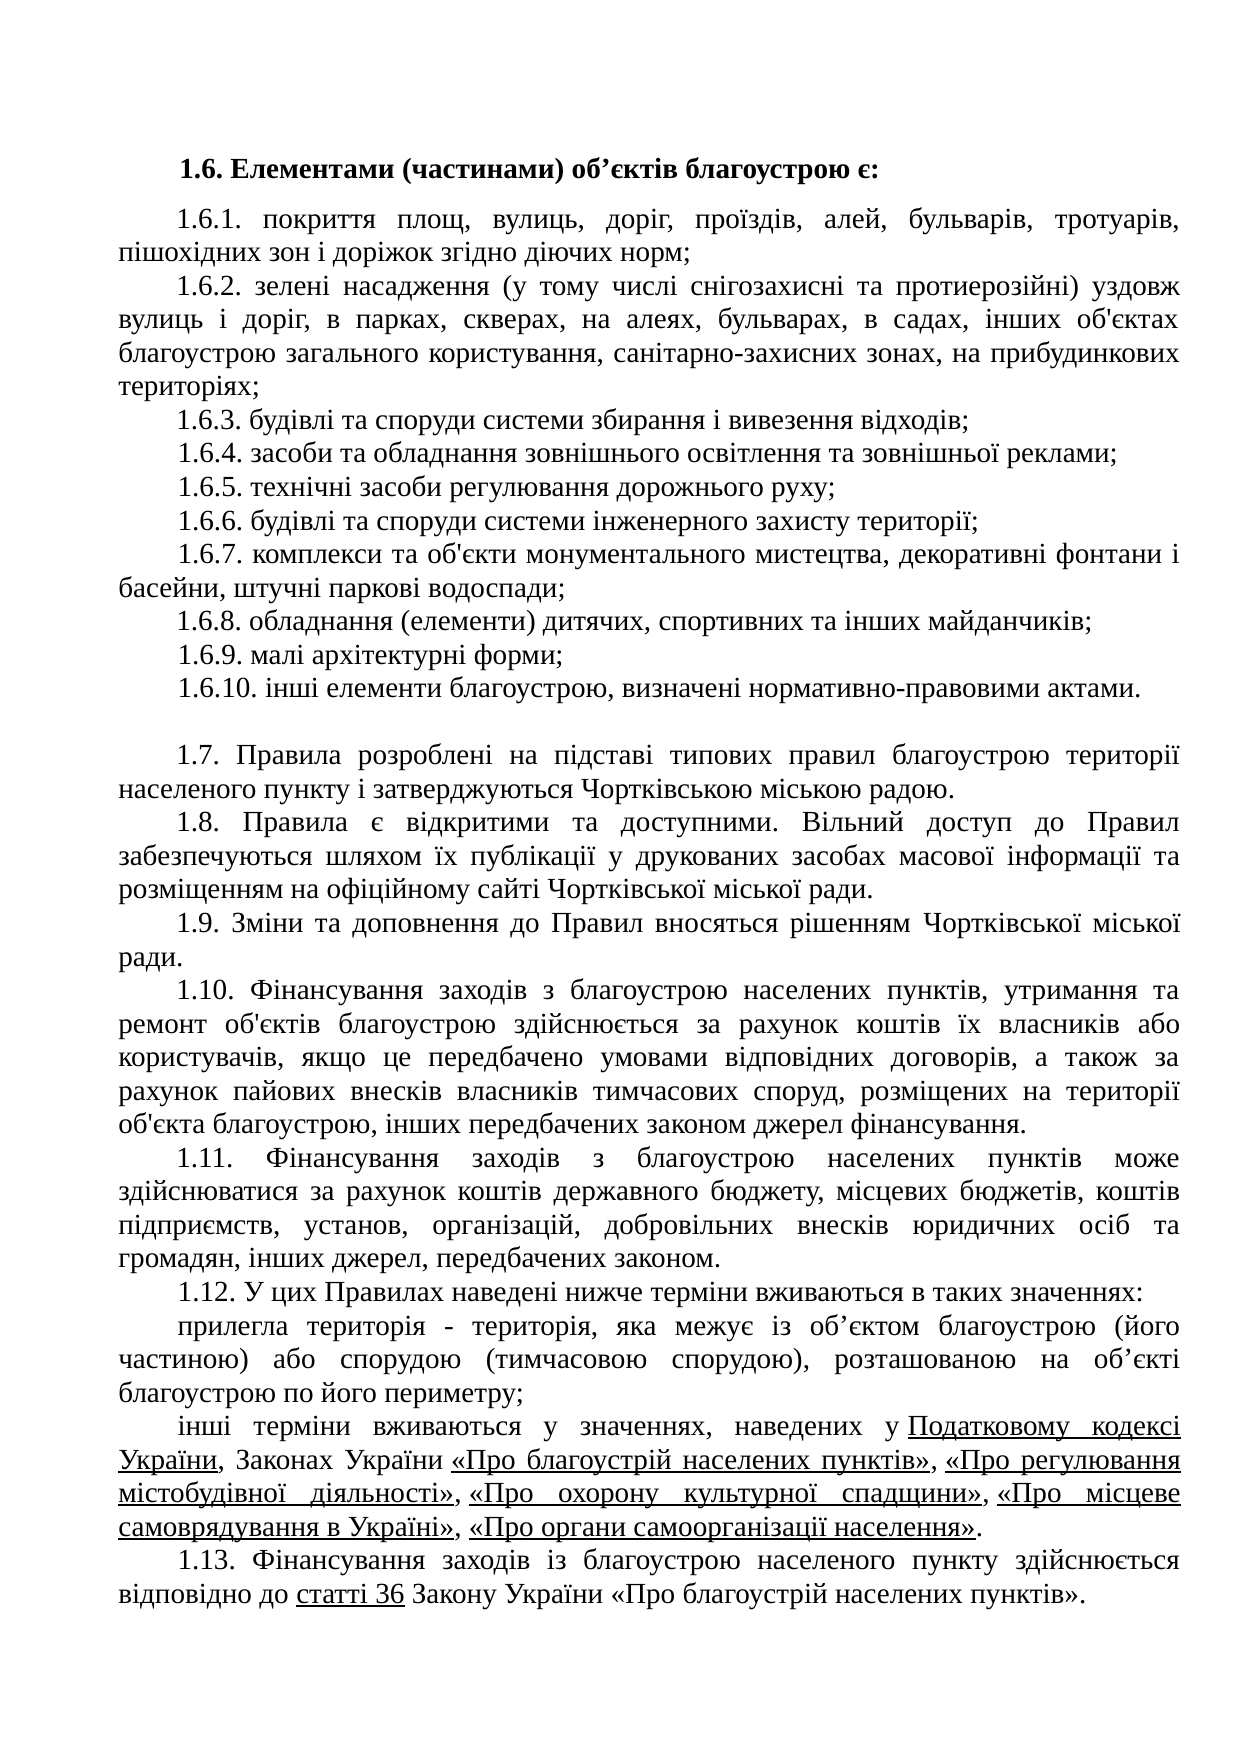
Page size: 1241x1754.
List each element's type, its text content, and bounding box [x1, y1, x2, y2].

text 1.6.9. малі архітектурні форми; [118, 637, 1181, 670]
text 1.6.6. будівлі та споруди системи інженерного захисту території; [118, 503, 1181, 536]
text 1.8. Правила є відкритими та доступними. Вільний доступ до Правил забезпечуються шляхом їх публікації у друкованих засобах масової інформації та розміщенням на офіційному сайті Чортківської міської ради. [118, 804, 1181, 905]
text 1.6.5. технічні засоби регулювання дорожнього руху; [118, 469, 1181, 503]
text 1.10. Фінансування заходів з благоустрою населених пунктів, утримання та ремонт об'єктів благоустрою здійснюється за рахунок коштів їх власників або користувачів, якщо це передбачено умовами відповідних договорів, а також за рахунок пайових внесків власників тимчасових споруд, розміщених на території об'єкта благоустрою, інших передбачених законом джерел фінансування. [118, 972, 1181, 1140]
text 1.6.8. обладнання (елементи) дитячих, спортивних та інших майданчиків; [118, 603, 1181, 637]
text 1.12. У цих Правилах наведені нижче терміни вживаються в таких значеннях: [118, 1274, 1181, 1308]
text 1.6.2. зелені насадження (у тому числі снігозахисні та протиерозійні) уздовж вулиць і доріг, в парках, скверах, на алеях, бульварах, в садах, інших об'єктах благоустрою загального користування, санітарно-захисних зонах, на прибудинкових територіях; [118, 268, 1181, 402]
text 1.6.1. покриття площ, вулиць, доріг, проїздів, алей, бульварів, тротуарів, пішохідних зон і доріжок згідно діючих норм; [118, 201, 1181, 268]
text 1.13. Фінансування заходів із благоустрою населеного пункту здійснюється відповідно до статті 36 Закону України «Про благоустрій населених пунктів». [118, 1542, 1181, 1609]
text 1.11. Фінансування заходів з благоустрою населених пунктів може здійснюватися за рахунок коштів державного бюджету, місцевих бюджетів, коштів підприємств, установ, організацій, добровільних внесків юридичних осіб та громадян, інших джерел, передбачених законом. [118, 1140, 1181, 1274]
text 1.6.4. засоби та обладнання зовнішнього освітлення та зовнішньої реклами; [118, 436, 1181, 469]
text 1.6.3. будівлі та споруди системи збирання і вивезення відходів; [118, 402, 1181, 436]
text 1.7. Правила розроблені на підставі типових правил благоустрою території населеного пункту і затверджуються Чортківською міською радою. [118, 737, 1181, 804]
text 1.6.10. інші елементи благоустрою, визначені нормативно-правовими актами. [118, 670, 1181, 704]
text прилегла територія - територія, яка межує із об’єктом благоустрою (його частиною) або спорудою (тимчасовою спорудою), розташованою на об’єкті благоустрою по його периметру; [118, 1308, 1181, 1408]
text 1.6. Елементами (частинами) об’єктів благоустрою є: [118, 152, 1181, 185]
text 1.9. Зміни та доповнення до Правил вносяться рішенням Чортківської міської ради. [118, 905, 1181, 972]
text інші терміни вживаються у значеннях, наведених у Податковому кодексі України, Законах України «Про благоустрій населених пунктів», «Про регулювання містобудівної діяльності», «Про охорону культурної спадщини», «Про місцеве самоврядування в Україні», «Про органи самоорганізації населення». [118, 1408, 1181, 1542]
text 1.6.7. комплекси та об'єкти монументального мистецтва, декоративні фонтани і басейни, штучні паркові водоспади; [118, 536, 1181, 603]
